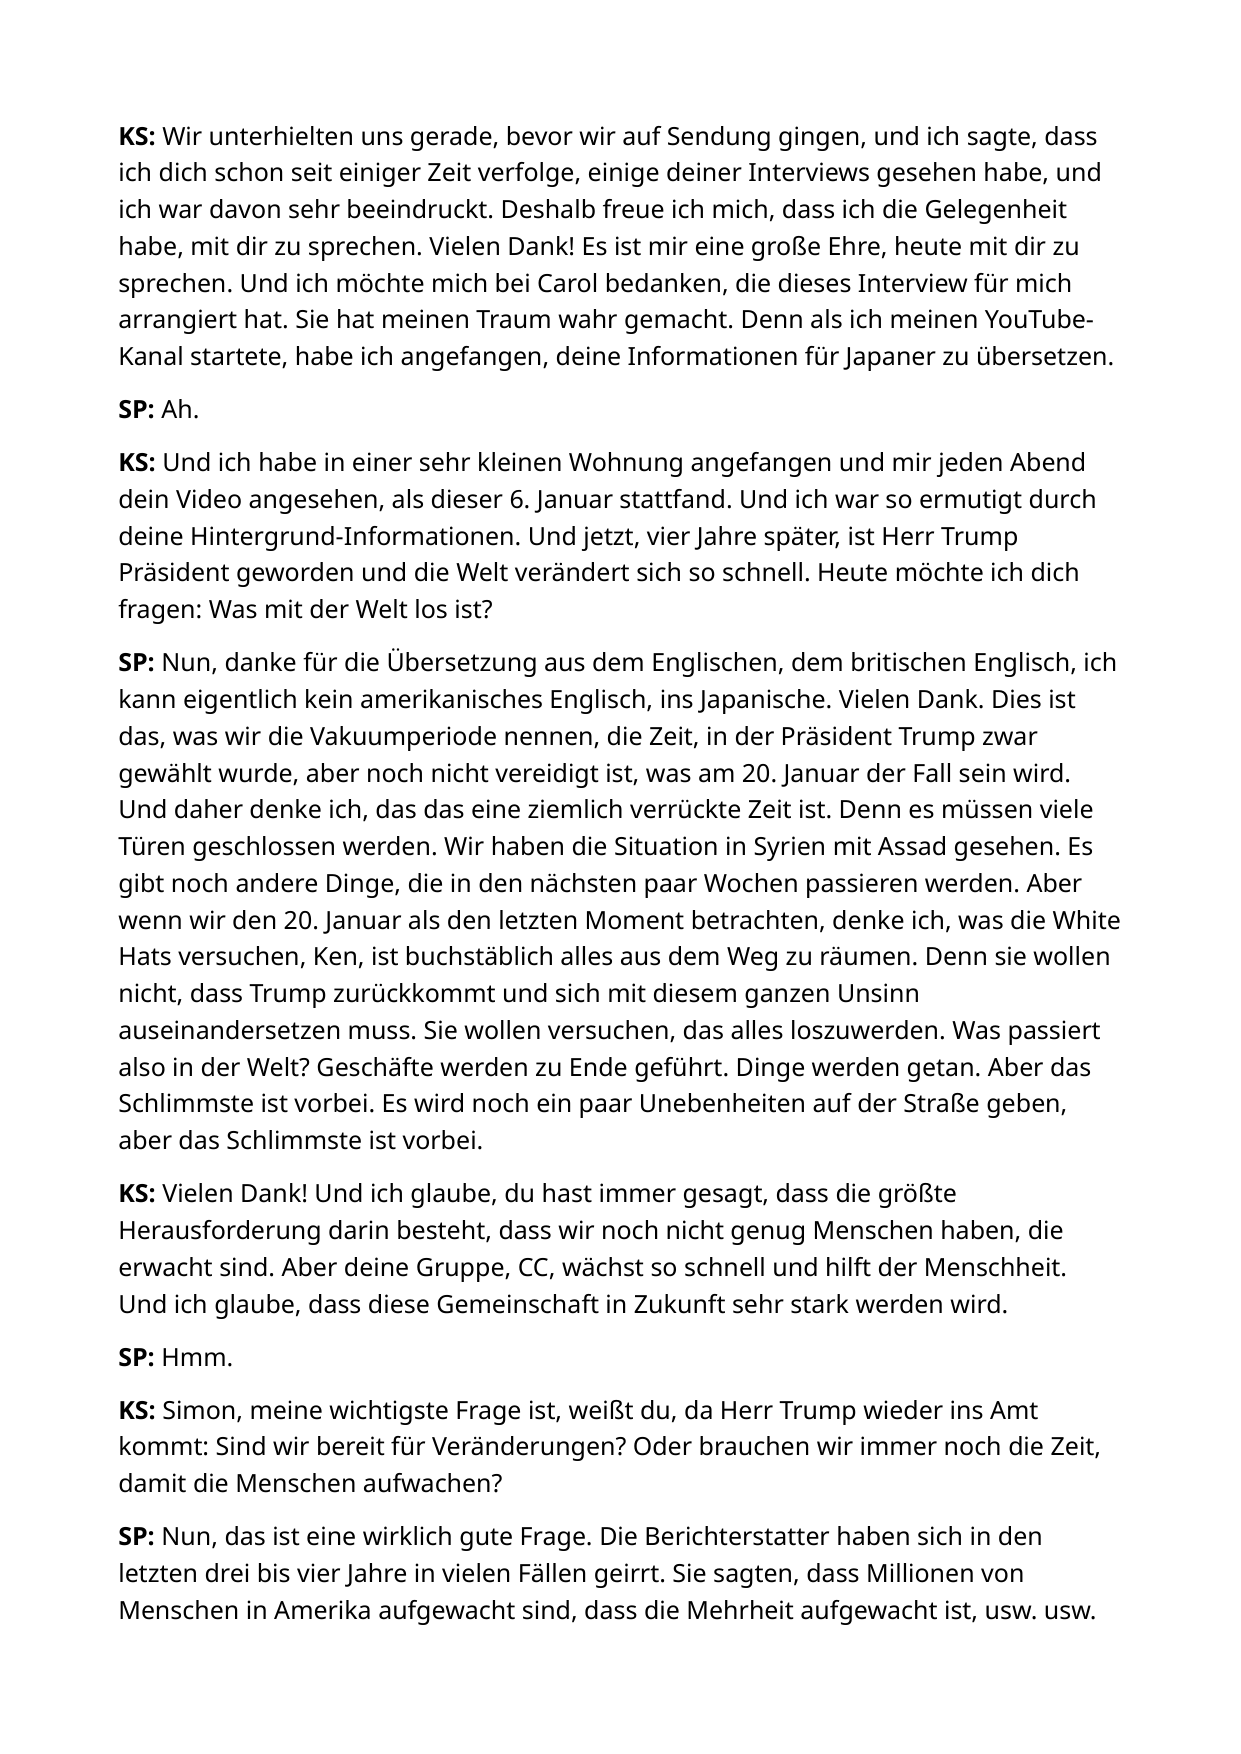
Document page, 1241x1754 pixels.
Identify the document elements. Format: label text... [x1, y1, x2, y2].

text SP: Nun, danke für die Übersetzung aus dem Englischen, dem britischen Englisch, ich kann eigentlich kein amerikanisches Englisch, ins Japanische. Vielen Dank. Dies ist das, was wir die Vakuumperiode nennen, die Zeit, in der Präsident Trump zwar gewählt wurde, aber noch nicht vereidigt ist, was am 20. Januar der Fall sein wird. Und daher denke ich, das das eine ziemlich verrückte Zeit ist. Denn es müssen viele Türen geschlossen werden. Wir haben die Situation in Syrien mit Assad gesehen. Es gibt noch andere Dinge, die in den nächsten paar Wochen passieren werden. Aber wenn wir den 20. Januar als den letzten Moment betrachten, denke ich, was die White Hats versuchen, Ken, ist buchstäblich alles aus dem Weg zu räumen. Denn sie wollen nicht, dass Trump zurückkommt und sich mit diesem ganzen Unsinn auseinandersetzen muss. Sie wollen versuchen, das alles loszuwerden. Was passiert also in der Welt? Geschäfte werden zu Ende geführt. Dinge werden getan. Aber das Schlimmste ist vorbei. Es wird noch ein paar Unebenheiten auf der Straße geben, aber das Schlimmste ist vorbei. [118, 645, 1122, 1157]
text SP: Nun, das ist eine wirklich gute Frage. Die Berichterstatter haben sich in den letzten drei bis vier Jahre in vielen Fällen geirrt. Sie sagten, dass Millionen von Menschen in Amerika aufgewacht sind, dass die Mehrheit aufgewacht ist, usw. usw. [118, 1519, 1122, 1626]
text KS: Vielen Dank! Und ich glaube, du hast immer gesagt, dass die größte Herausforderung darin besteht, dass wir noch nicht genug Menschen haben, die erwacht sind. Aber deine Gruppe, CC, wächst so schnell und hilft der Menschheit. Und ich glaube, dass diese Gemeinschaft in Zukunft sehr stark werden wird. [118, 1176, 1122, 1320]
text SP: Ah. [118, 392, 1122, 426]
text SP: Hmm. [118, 1339, 1122, 1373]
text KS: Und ich habe in einer sehr kleinen Wohnung angefangen und mir jeden Abend dein Video angesehen, als dieser 6. Januar stattfand. Und ich war so ermutigt durch deine Hintergrund-Informationen. Und jetzt, vier Jahre später, ist Herr Trump Präsident geworden und die Welt verändert sich so schnell. Heute möchte ich dich fragen: Was mit der Welt los ist? [118, 445, 1122, 626]
text KS: Wir unterhielten uns gerade, bevor wir auf Sendung gingen, und ich sagte, dass ich dich schon seit einiger Zeit verfolge, einige deiner Interviews gesehen habe, und ich war davon sehr beeindruckt. Deshalb freue ich mich, dass ich die Gelegenheit habe, mit dir zu sprechen. Vielen Dank! Es ist mir eine große Ehre, heute mit dir zu sprechen. Und ich möchte mich bei Carol bedanken, die dieses Interview für mich arrangiert hat. Sie hat meinen Traum wahr gemacht. Denn als ich meinen YouTube-Kanal startete, habe ich angefangen, deine Informationen für Japaner zu übersetzen. [118, 118, 1122, 373]
text KS: Simon, meine wichtigste Frage ist, weißt du, da Herr Trump wieder ins Amt kommt: Sind wir bereit für Veränderungen? Oder brauchen wir immer noch die Zeit, damit die Menschen aufwachen? [118, 1392, 1122, 1500]
